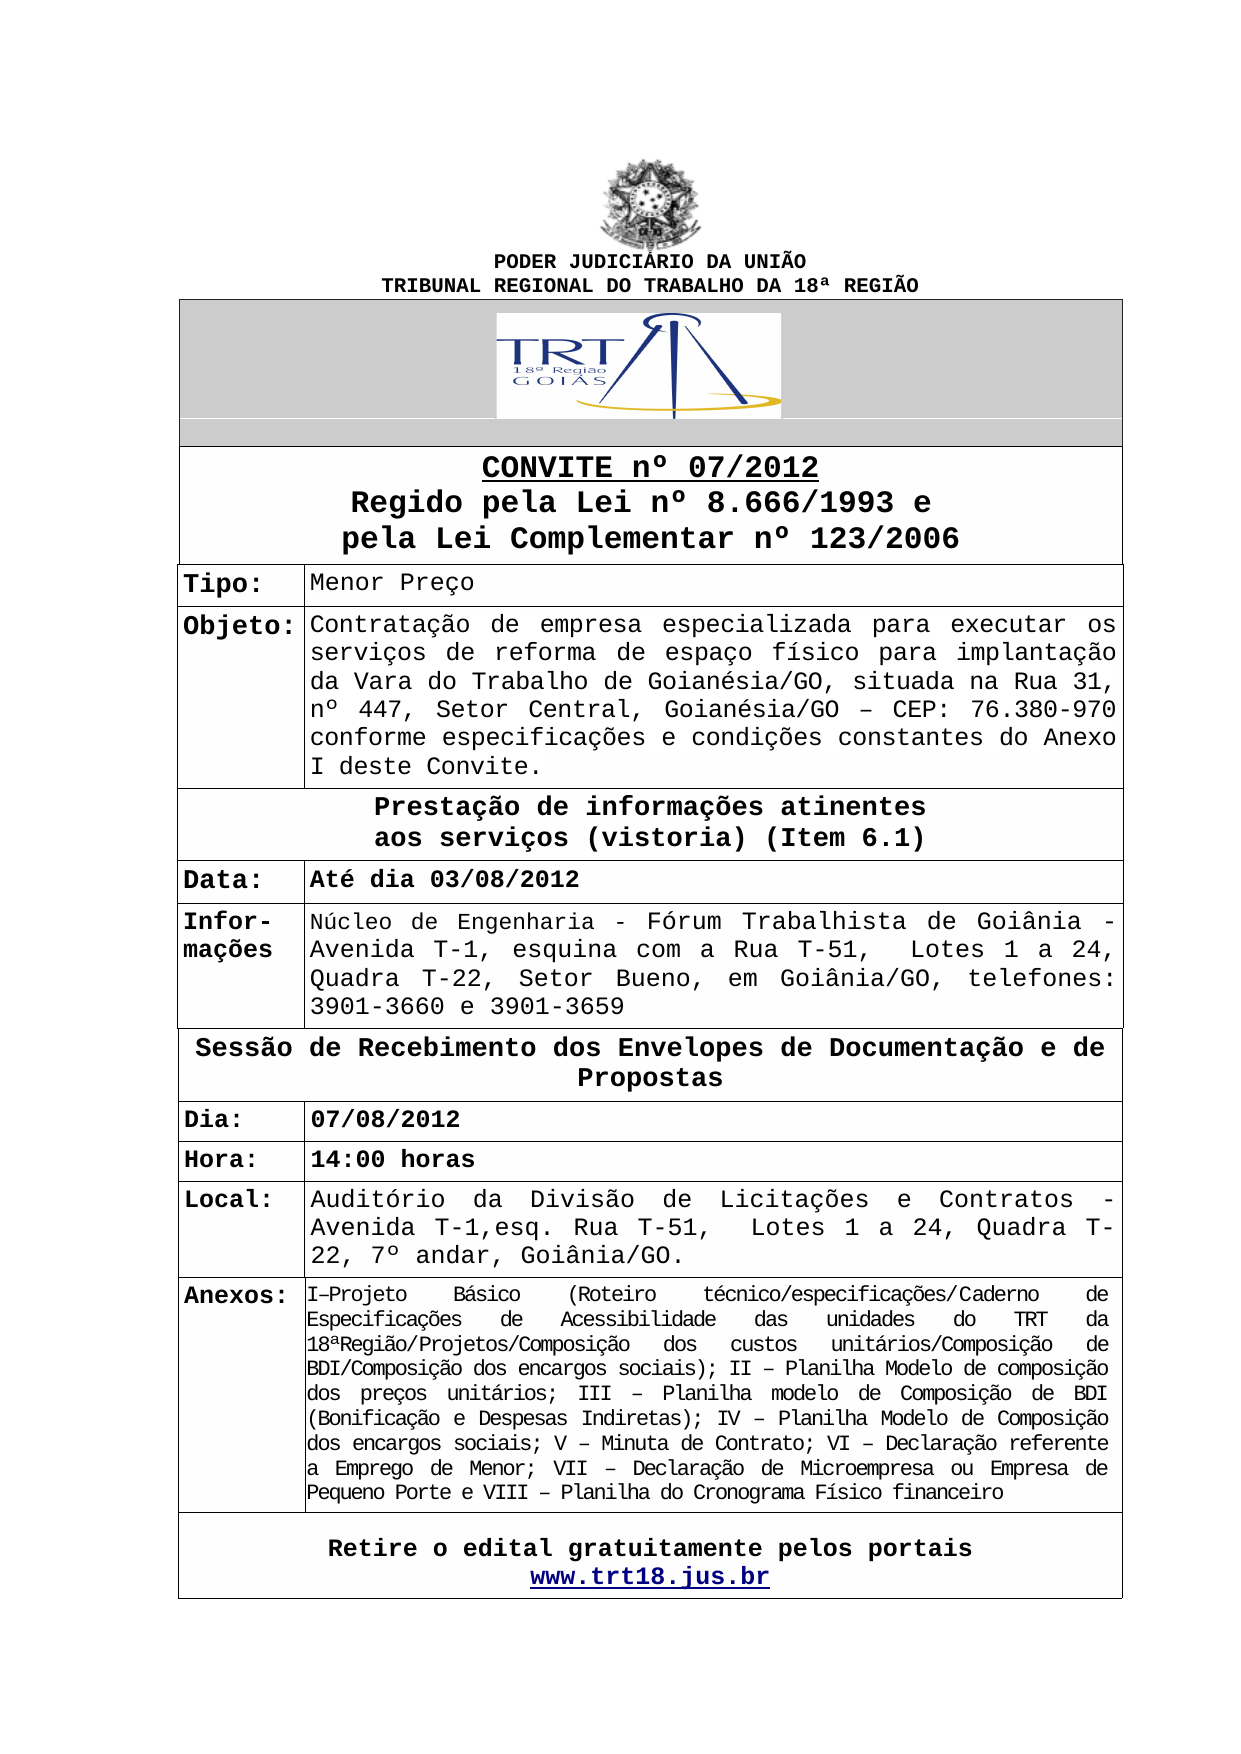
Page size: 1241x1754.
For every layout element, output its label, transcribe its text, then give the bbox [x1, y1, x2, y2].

table_header Dia: [179, 1102, 304, 1141]
table_header I–Projeto Básico (Roteiro técnico/especificações/Caderno de Especificações de Acessibilidade das unidades do TRT da 18ªRegião/Projetos/Composição dos custos unitários/Composição de BDI/Composição dos encargos sociais); II – Planilha Modelo de composição dos preços unitários; III – Planilha modelo de Composição de BDI (Bonificação e Despesas Indiretas); IV – Planilha Modelo de Composição dos encargos sociais; V – Minuta de Contrato; VI – Declaração referente a Emprego de Menor; VII – Declaração de Microempresa ou Empresa de Pequeno Porte e VIII – Planilha do Cronograma Físico financeiro [306, 1278, 1122, 1512]
table_cell Local: [179, 1182, 304, 1277]
table_header [180, 300, 1122, 446]
picture [496, 313, 782, 419]
table_header Menor Preço [305, 565, 1123, 606]
table_cell Data: [178, 861, 304, 903]
table_cell Núcleo de Engenharia - Fórum Trabalhista de Goiânia - Avenida T-1, esquina com a Rua T-51, Lotes 1 a 24, Quadra T-22, Setor Bueno, em Goiânia/GO, telefones: 3901-3660 e 3901-3659 [305, 904, 1123, 1028]
table_header 07/08/2012 [305, 1102, 1122, 1141]
table_cell Até dia 03/08/2012 [305, 861, 1123, 903]
table_header Anexos: [179, 1278, 305, 1512]
table_cell Contratação de empresa especializada para executar os serviços de reforma de espaço físico para implantação da Vara do Trabalho de Goianésia/GO, situada na Rua 31, nº 447, Setor Central, Goianésia/GO – CEP: 76.380-970 conforme especificações e condições constantes do Anexo I deste Convite. [305, 607, 1123, 787]
table_cell Retire o edital gratuitamente pelos portais www.trt18.jus.br [179, 1513, 1122, 1598]
table_cell Objeto: [178, 607, 304, 787]
table_cell Infor-mações [178, 904, 304, 1028]
table_cell 14:00 horas [305, 1142, 1122, 1181]
table_cell Auditório da Divisão de Licitações e Contratos - Avenida T-1,esq. Rua T-51, Lotes 1 a 24, Quadra T-22, 7º andar, Goiânia/GO. [305, 1182, 1122, 1277]
table_cell Hora: [179, 1142, 304, 1181]
table_header Sessão de Recebimento dos Envelopes de Documentação e de Propostas [179, 1029, 1122, 1101]
table_cell Prestação de informações atinentes aos serviços (vistoria) (Item 6.1) [178, 789, 1123, 860]
table_header Tipo: [178, 565, 304, 606]
text TRIBUNAL REGIONAL DO TRABALHO DA 18ª REGIÃO [177, 275, 1122, 299]
text PODER JUDICIÁRIO DA UNIÃO [177, 137, 1122, 275]
table_cell CONVITE nº 07/2012 Regido pela Lei nº 8.666/1993 e pela Lei Complementar nº 123/2006 [180, 447, 1122, 563]
